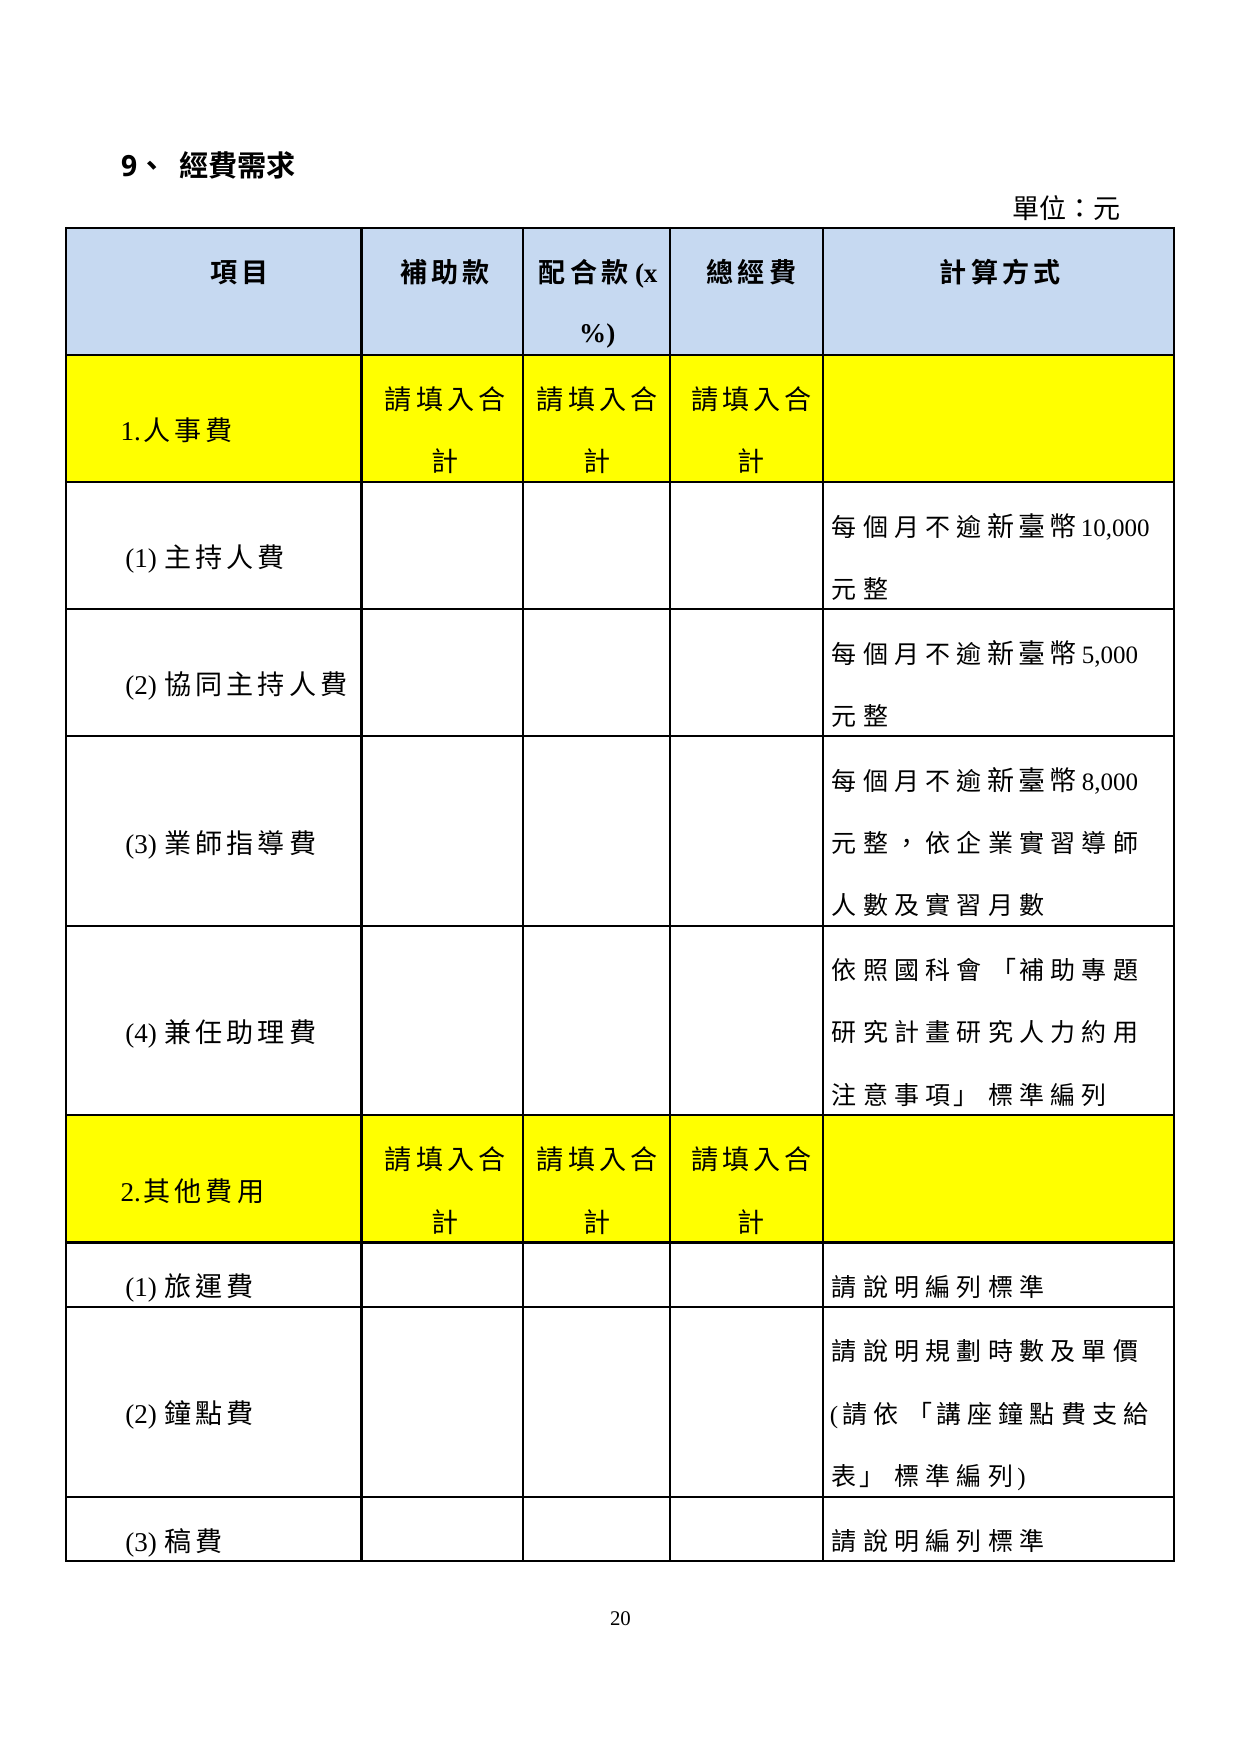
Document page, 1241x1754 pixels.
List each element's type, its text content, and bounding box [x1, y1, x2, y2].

table_cell 請說明規劃時數及單價 (請依「講座鐘點費支給表」標準編列) [824, 1308, 1173, 1496]
table_cell (3)業師指導費 [67, 737, 360, 925]
table_cell [524, 483, 669, 608]
table_cell 請說明編列標準 [824, 1244, 1173, 1306]
table_cell [524, 1308, 669, 1496]
table_cell 請填入合計 [363, 356, 522, 481]
table_cell [363, 483, 522, 608]
table_cell [524, 610, 669, 735]
table_cell (1)主持人費 [67, 483, 360, 608]
table_cell [824, 1116, 1173, 1241]
table_cell 每個月不逾新臺幣8,000元整，依企業實習導師人數及實習月數 [824, 737, 1173, 925]
table_header 補助款 [363, 229, 522, 354]
table_cell [671, 927, 822, 1114]
table_cell 請填入合計 [524, 1116, 669, 1241]
table_cell 每個月不逾新臺幣5,000元整 [824, 610, 1173, 735]
table_cell [824, 356, 1173, 481]
table_cell (2)鐘點費 [67, 1308, 360, 1496]
table_cell 請填入合計 [671, 356, 822, 481]
table_header 配合款(x%) [524, 229, 669, 354]
table_cell (3)稿費 [67, 1498, 360, 1560]
table_cell 依照國科會「補助專題研究計畫研究人力約用注意事項」標準編列 [824, 927, 1173, 1114]
table_cell [524, 927, 669, 1114]
table_cell (2)協同主持人費 [67, 610, 360, 735]
table_cell 2.其他費用 [67, 1116, 360, 1241]
table_cell [363, 610, 522, 735]
table_cell [524, 1498, 669, 1560]
table_cell [363, 737, 522, 925]
table_cell 1.人事費 [67, 356, 360, 481]
table_cell 請填入合計 [363, 1116, 522, 1241]
table_cell [524, 1244, 669, 1306]
table_cell [363, 1244, 522, 1306]
table_cell 請填入合計 [524, 356, 669, 481]
table_cell [671, 737, 822, 925]
table_cell (4)兼任助理費 [67, 927, 360, 1114]
table_cell [671, 1308, 822, 1496]
table_cell [671, 610, 822, 735]
table_cell [671, 1244, 822, 1306]
table_cell 請說明編列標準 [824, 1498, 1173, 1560]
table_header 計算方式 [824, 229, 1173, 354]
table_cell [363, 927, 522, 1114]
table_cell [671, 1498, 822, 1560]
table_cell 每個月不逾新臺幣10,000元整 [824, 483, 1173, 608]
table_header 項目 [67, 229, 360, 354]
text 單位：元 [220, 185, 1120, 227]
table_cell 請填入合計 [671, 1116, 822, 1241]
table_cell [524, 737, 669, 925]
table_cell (1)旅運費 [67, 1244, 360, 1306]
table_cell [363, 1308, 522, 1496]
list 經費需求 [120, 143, 1120, 185]
table_header 總經費 [671, 229, 822, 354]
table_cell [671, 483, 822, 608]
table_cell [363, 1498, 522, 1560]
